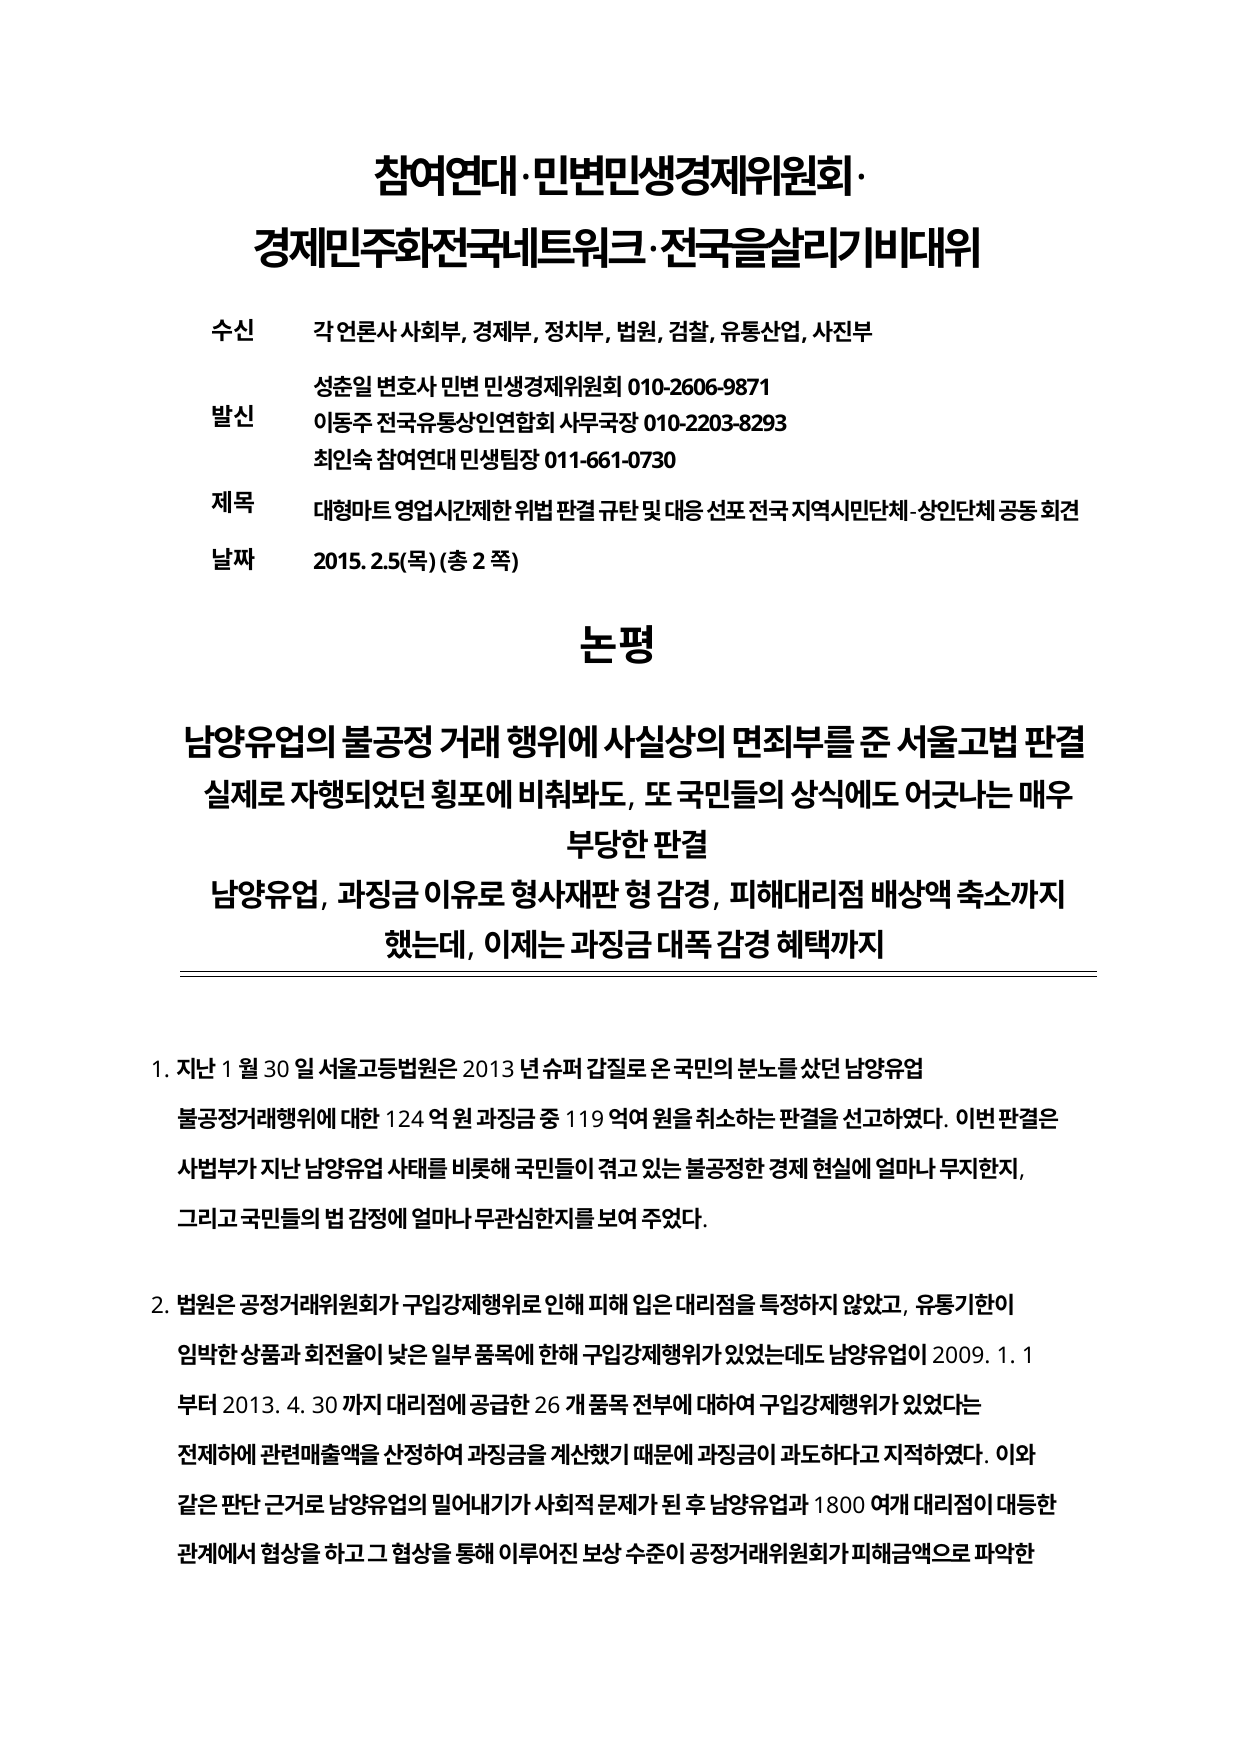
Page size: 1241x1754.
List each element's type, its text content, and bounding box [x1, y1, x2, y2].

text 참여연대·민변민생경제위원회· [177, 142, 1063, 205]
table_header 수 신 [180, 309, 289, 366]
table_cell 발 신 [180, 366, 289, 481]
table_cell 제 목 [180, 481, 289, 538]
text 1. 지난 1월 30일 서울고등법원은 2013년 슈퍼 갑질로 온 국민의 분노를 샀던 남양유업 불공정거래행위에 대한 124억 원 과징금 중 119억여 원을 취소하는 판결을 선고하였다. 이번 판결은 사법부가 지난 남양유업 사태를 비롯해 국민들이 겪고 있는 불공정한 경제 현실에 얼마나 무지한지, 그리고 국민들의 법 감정에 얼마나 무관심한지를 보여 주었다. [151, 1051, 1063, 1234]
table_cell 성춘일 변호사 민변 민생경제위원회 010-2606-9871 이동주 전국유통상인연합회 사무국장 010-2203-8293 최인숙 참여연대 민생팀장 011-661-0730 [289, 366, 1096, 481]
table_cell 대형마트 영업시간제한 위법 판결 규탄 및 대응 선포 전국 지역시민단체-상인단체 공동 회견 [289, 481, 1096, 538]
table_header 남양유업의 불공정 거래 행위에 사실상의 면죄부를 준 서울고법 판결 실제로 자행되었던 횡포에 비춰봐도, 또 국민들의 상식에도 어긋나는 매우 부당한 판결 남양유업, 과징금 이유로 형사재판 형 감경, 피해대리점 배상액 축소까지 했는데, 이제는 과징금 대폭 감경 혜택까지 [180, 711, 1097, 971]
text 2. 법원은 공정거래위원회가 구입강제행위로 인해 피해 입은 대리점을 특정하지 않았고, 유통기한이 임박한 상품과 회전율이 낮은 일부 품목에 한해 구입강제행위가 있었는데도 남양유업이 2009. 1. 1부터 2013. 4. 30까지 대리점에 공급한 26개 품목 전부에 대하여 구입강제행위가 있었다는 전제하에 관련매출액을 산정하여 과징금을 계산했기 때문에 과징금이 과도하다고 지적하였다. 이와 같은 판단 근거로 남양유업의 밀어내기가 사회적 문제가 된 후 남양유업과 1800여개 대리점이 대등한 관계에서 협상을 하고 그 협상을 통해 이루어진 보상 수준이 공정거래위원회가 피해금액으로 파악한 [151, 1287, 1063, 1569]
text 경제민주화전국네트워크·전국을살리기비대위 [177, 213, 1063, 277]
table_header 각 언론사 사회부, 경제부, 정치부, 법원, 검찰, 유통산업, 사진부 [289, 309, 1096, 366]
table_cell 2015. 2.5(목) (총 2쪽) [289, 538, 1096, 595]
table_cell 날 짜 [180, 538, 289, 595]
text 논 평 [177, 612, 1063, 672]
